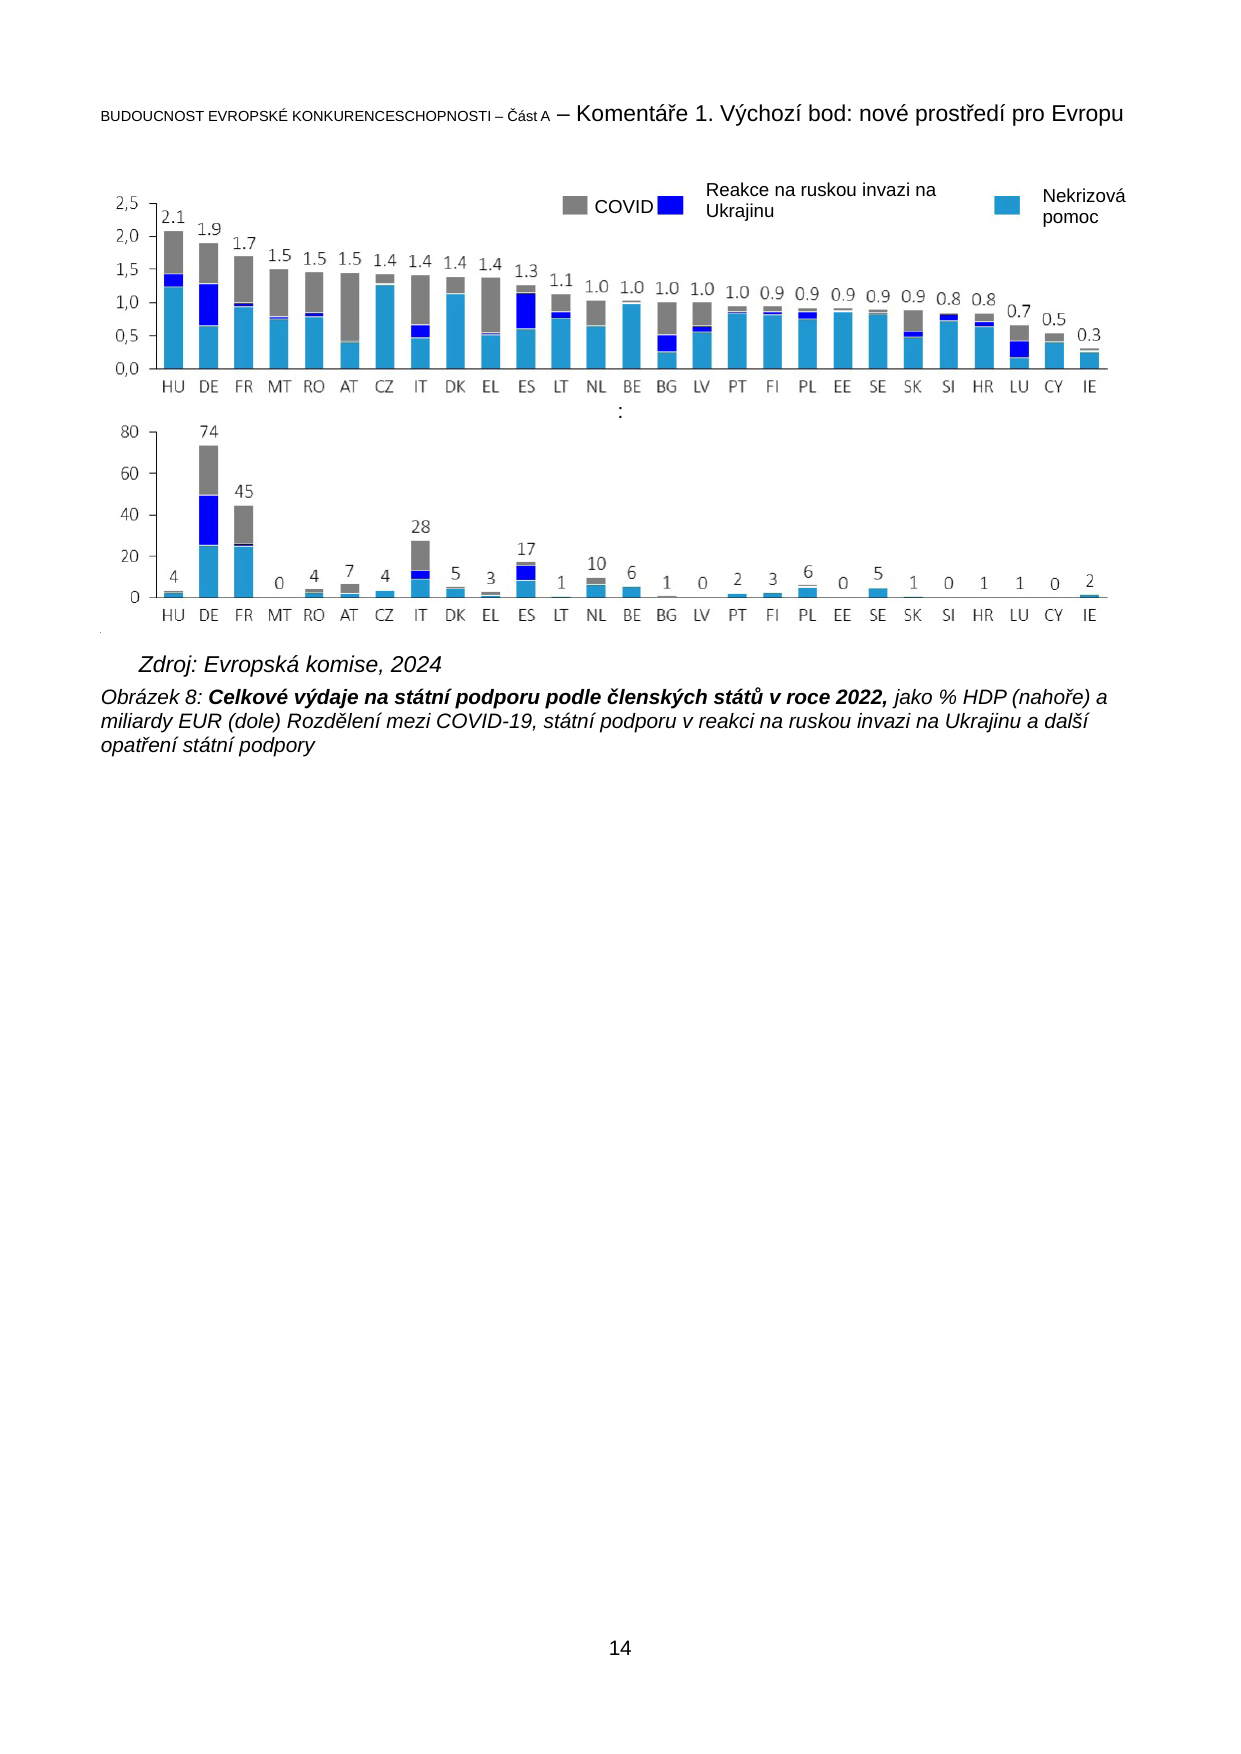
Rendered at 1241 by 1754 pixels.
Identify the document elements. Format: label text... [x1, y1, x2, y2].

picture [100, 188, 1146, 633]
text Obrázek 8: Celkové výdaje na státní podporu podle členských států v roce 2022, jako % HDP (nahoře) a miliardy EUR (dole) Rozdělení mezi COVID-19, státní podporu v reakci na ruskou invazi na Ukrajinu a další opatření státní podpory [101, 184, 1169, 757]
